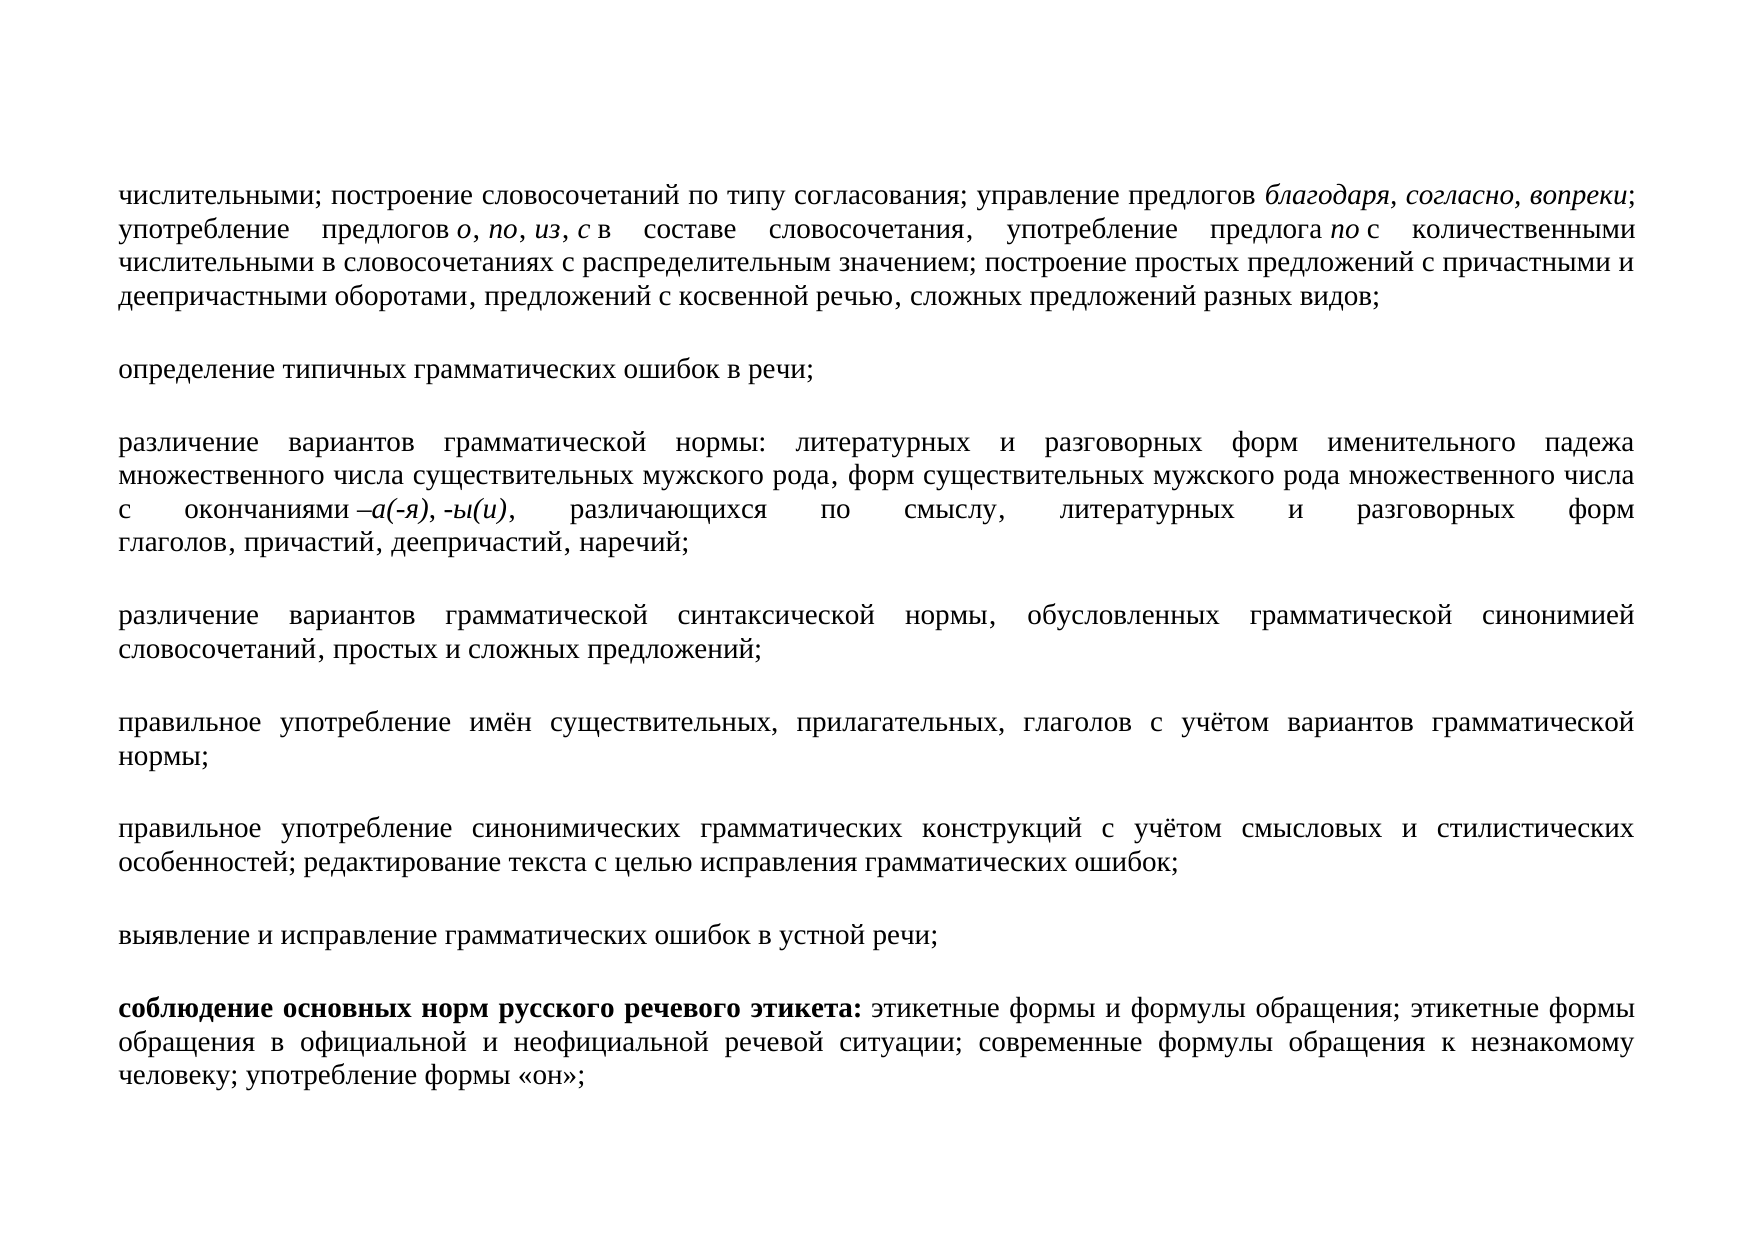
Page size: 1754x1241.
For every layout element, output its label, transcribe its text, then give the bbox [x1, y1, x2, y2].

text правильное употребление синонимических грамматических конструкций с учётом смысловых и стилистических особенностей; редактирование текста с целью исправления грамматических ошибок; [118, 811, 1636, 878]
text определение типичных грамматических ошибок в речи; [118, 351, 1636, 384]
text числительными; построение словосочетаний по типу согласования; управление предлогов благодаря, согласно, вопреки; употребление предлогов о‚ по‚ из‚ с в составе словосочетания‚ употребление предлога по с количественными числительными в словосочетаниях с распределительным значением; построение простых предложений с причастными и деепричастными оборотами‚ предложений с косвенной речью‚ сложных предложений разных видов; [118, 177, 1636, 311]
text различение вариантов грамматической синтаксической нормы‚ обусловленных грамматической синонимией словосочетаний‚ простых и сложных предложений; [118, 597, 1636, 664]
text соблюдение основных норм русского речевого этикета: этикетные формы и формулы обращения; этикетные формы обращения в официальной и неофициальной речевой ситуации; современные формулы обращения к незнакомому человеку; употребление формы «он»; [118, 990, 1636, 1091]
text правильное употребление имён существительных, прилагательных, глаголов с учётом вариантов грамматической нормы; [118, 704, 1636, 771]
text выявление и исправление грамматических ошибок в устной речи; [118, 917, 1636, 951]
text различение вариантов грамматической нормы: литературных и разговорных форм именительного падежа множественного числа существительных мужского рода‚ форм существительных мужского рода множественного числа с окончаниями –а(-я), -ы(и)‚ различающихся по смыслу‚ литературных и разговорных форм глаголов‚ причастий‚ деепричастий‚ наречий; [118, 424, 1636, 558]
